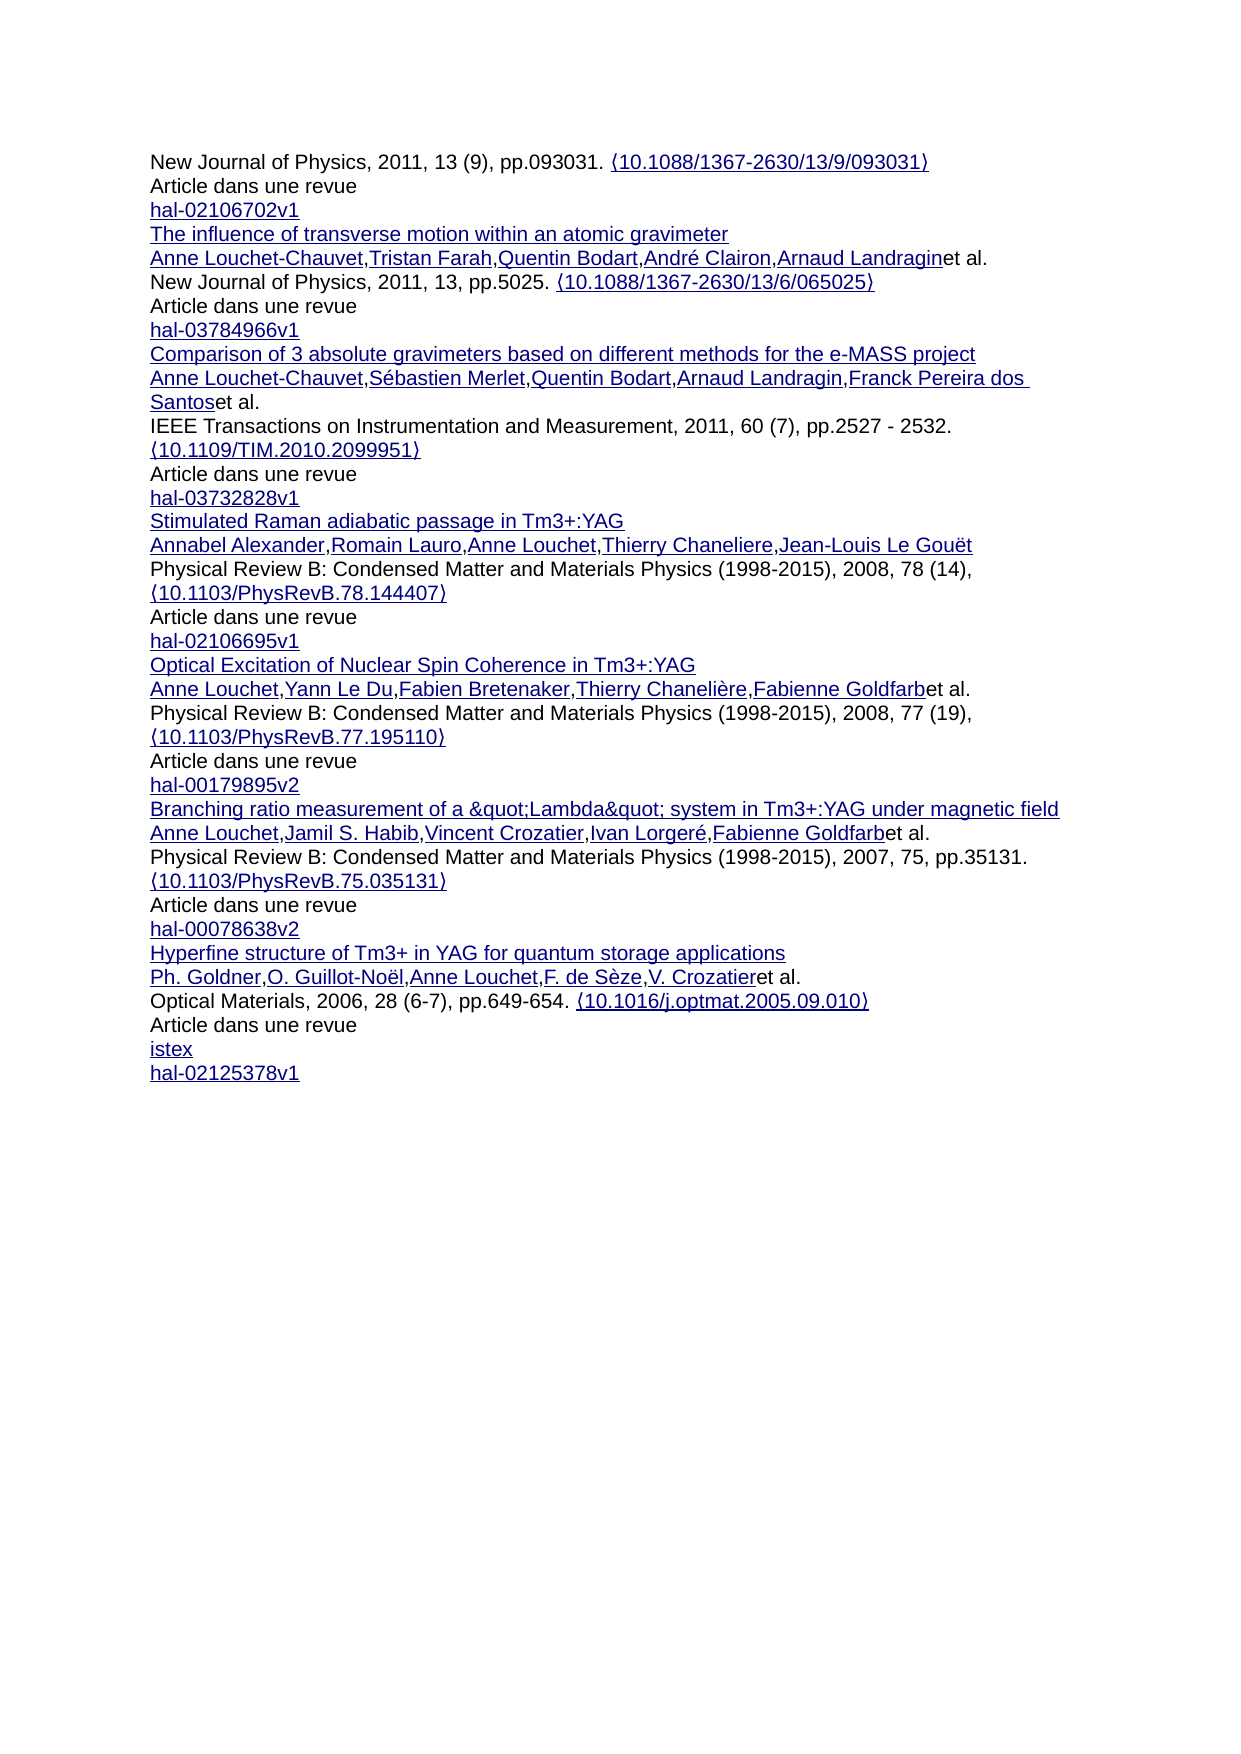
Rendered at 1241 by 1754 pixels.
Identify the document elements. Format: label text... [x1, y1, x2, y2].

table_cell Branching ratio measurement of a &quot;Lambda&quot; system in Tm3+:YAG under magnetic field Anne Louchet,Jamil S. Habib,Vincent Crozatier,Ivan Lorgeré,Fabienne Goldfarbet al. Physical Review B: Condensed Matter and Materials Physics (1998-2015), 2007, 75, pp.35131. ⟨10.1103/PhysRevB.75.035131⟩ Article dans une revue hal-00078638v2 [150, 797, 1090, 941]
table_cell Hyperfine structure of Tm3+ in YAG for quantum storage applications Ph. Goldner,O. Guillot-Noël,Anne Louchet,F. de Sèze,V. Crozatieret al. Optical Materials, 2006, 28 (6-7), pp.649-654. ⟨10.1016/j.optmat.2005.09.010⟩ Article dans une revue istex hal-02125378v1 [150, 941, 1090, 1084]
table_cell Optical Excitation of Nuclear Spin Coherence in Tm3+:YAG Anne Louchet,Yann Le Du,Fabien Bretenaker,Thierry Chanelière,Fabienne Goldfarbet al. Physical Review B: Condensed Matter and Materials Physics (1998-2015), 2008, 77 (19), ⟨10.1103/PhysRevB.77.195110⟩ Article dans une revue hal-00179895v2 [150, 653, 1090, 797]
table_cell The influence of transverse motion within an atomic gravimeter Anne Louchet-Chauvet,Tristan Farah,Quentin Bodart,André Clairon,Arnaud Landraginet al. New Journal of Physics, 2011, 13, pp.5025. ⟨10.1088/1367-2630/13/6/065025⟩ Article dans une revue hal-03784966v1 [150, 222, 1090, 342]
table_cell New Journal of Physics, 2011, 13 (9), pp.093031. ⟨10.1088/1367-2630/13/9/093031⟩ Article dans une revue hal-02106702v1 [150, 150, 1090, 222]
table_cell Stimulated Raman adiabatic passage in Tm3+:YAG Annabel Alexander,Romain Lauro,Anne Louchet,Thierry Chaneliere,Jean-Louis Le Gouët Physical Review B: Condensed Matter and Materials Physics (1998-2015), 2008, 78 (14), ⟨10.1103/PhysRevB.78.144407⟩ Article dans une revue hal-02106695v1 [150, 509, 1090, 653]
table_cell Comparison of 3 absolute gravimeters based on different methods for the e-MASS project Anne Louchet-Chauvet,Sébastien Merlet,Quentin Bodart,Arnaud Landragin,Franck Pereira dos Santoset al. IEEE Transactions on Instrumentation and Measurement, 2011, 60 (7), pp.2527 - 2532. ⟨10.1109/TIM.2010.2099951⟩ Article dans une revue hal-03732828v1 [150, 342, 1090, 509]
